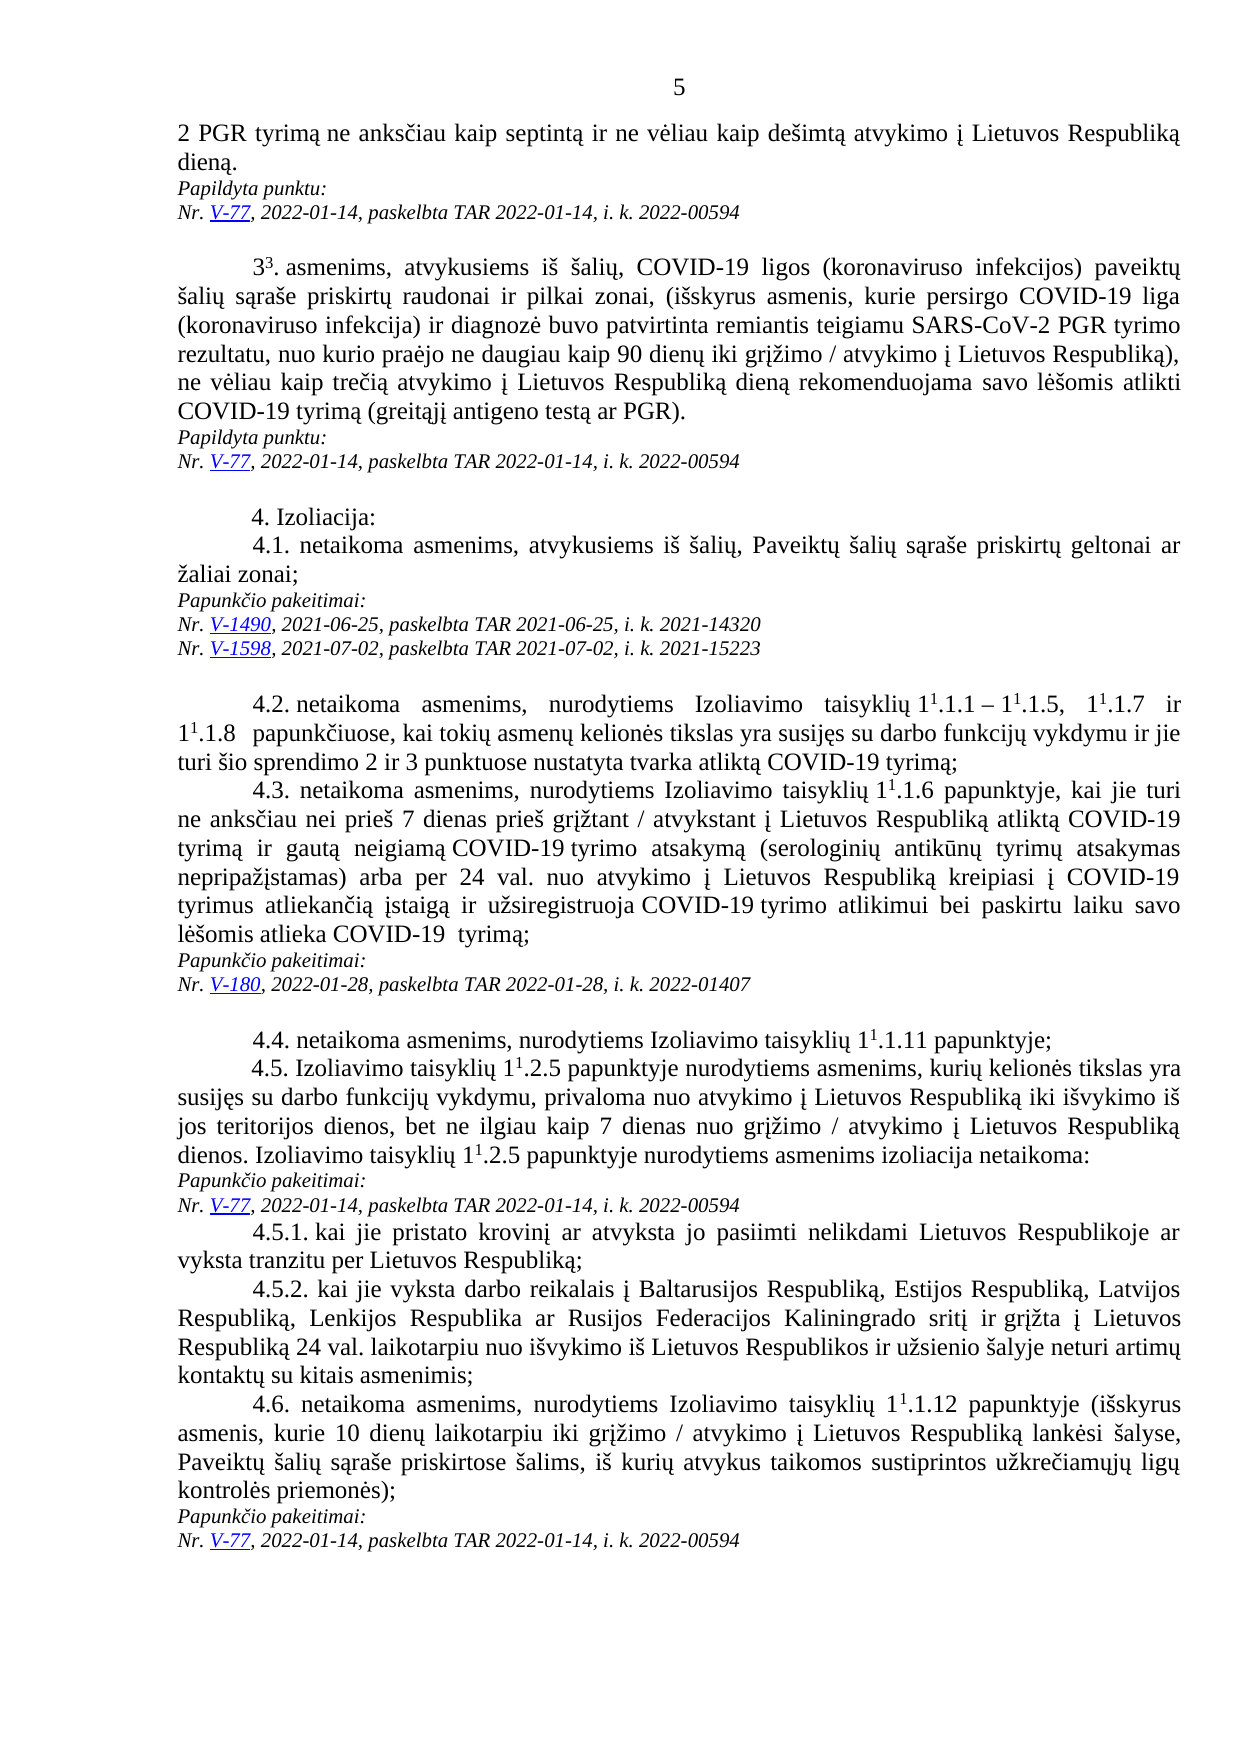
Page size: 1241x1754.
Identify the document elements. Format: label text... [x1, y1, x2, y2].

text 4.5.2. kai jie vyksta darbo reikalais į Baltarusijos Respubliką, Estijos Respubliką, Latvijos Respubliką, Lenkijos Respublika ar Rusijos Federacijos Kaliningrado sritį ir grįžta į Lietuvos Respubliką 24 val. laikotarpiu nuo išvykimo iš Lietuvos Respublikos ir užsienio šalyje neturi artimų kontaktų su kitais asmenimis; [177, 1274, 1181, 1389]
text 4.5. Izoliavimo taisyklių 11.2.5 papunktyje nurodytiems asmenims, kurių kelionės tikslas yra susijęs su darbo funkcijų vykdymu, privaloma nuo atvykimo į Lietuvos Respubliką iki išvykimo iš jos teritorijos dienos, bet ne ilgiau kaip 7 dienas nuo grįžimo / atvykimo į Lietuvos Respubliką dienos. Izoliavimo taisyklių 11.2.5 papunktyje nurodytiems asmenims izoliacija netaikoma: [177, 1053, 1181, 1168]
text Nr. V-1490, 2021-06-25, paskelbta TAR 2021-06-25, i. k. 2021-14320 [177, 612, 1181, 636]
text Papildyta punktu: [177, 176, 1181, 200]
text Nr. V-77, 2022-01-14, paskelbta TAR 2022-01-14, i. k. 2022-00594 [177, 449, 1181, 473]
text Papunkčio pakeitimai: [177, 588, 1181, 612]
text Nr. V-180, 2022-01-28, paskelbta TAR 2022-01-28, i. k. 2022-01407 [177, 972, 1181, 996]
text Papildyta punktu: [177, 425, 1181, 449]
text 4.3. netaikoma asmenims, nurodytiems Izoliavimo taisyklių 11.1.6 papunktyje, kai jie turi ne anksčiau nei prieš 7 dienas prieš grįžtant / atvykstant į Lietuvos Respubliką atliktą COVID-19 tyrimą ir gautą neigiamą COVID-19 tyrimo atsakymą (serologinių antikūnų tyrimų atsakymas nepripažįstamas) arba per 24 val. nuo atvykimo į Lietuvos Respubliką kreipiasi į COVID-19 tyrimus atliekančią įstaigą ir užsiregistruoja COVID-19 tyrimo atlikimui bei paskirtu laiku savo lėšomis atlieka COVID-19 tyrimą; [177, 775, 1181, 948]
text Nr. V-77, 2022-01-14, paskelbta TAR 2022-01-14, i. k. 2022-00594 [177, 1192, 1181, 1217]
text 4.5.1. kai jie pristato krovinį ar atvyksta jo pasiimti nelikdami Lietuvos Respublikoje ar vyksta tranzitu per Lietuvos Respubliką; [177, 1217, 1181, 1274]
text 2 PGR tyrimą ne anksčiau kaip septintą ir ne vėliau kaip dešimtą atvykimo į Lietuvos Respubliką dieną. [177, 118, 1181, 176]
text 4. Izoliacija: [177, 502, 1181, 531]
text 4.1. netaikoma asmenims, atvykusiems iš šalių, Paveiktų šalių sąraše priskirtų geltonai ar žaliai zonai; [177, 531, 1181, 588]
text 4.6. netaikoma asmenims, nurodytiems Izoliavimo taisyklių 11.1.12 papunktyje (išskyrus asmenis, kurie 10 dienų laikotarpiu iki grįžimo / atvykimo į Lietuvos Respubliką lankėsi šalyse, Paveiktų šalių sąraše priskirtose šalims, iš kurių atvykus taikomos sustiprintos užkrečiamųjų ligų kontrolės priemonės); [177, 1389, 1181, 1504]
text Papunkčio pakeitimai: [177, 1168, 1181, 1192]
text Nr. V-77, 2022-01-14, paskelbta TAR 2022-01-14, i. k. 2022-00594 [177, 200, 1181, 224]
text Nr. V-1598, 2021-07-02, paskelbta TAR 2021-07-02, i. k. 2021-15223 [177, 636, 1181, 660]
text Nr. V-77, 2022-01-14, paskelbta TAR 2022-01-14, i. k. 2022-00594 [177, 1528, 1181, 1552]
text Papunkčio pakeitimai: [177, 948, 1181, 972]
text Papunkčio pakeitimai: [177, 1504, 1181, 1528]
text 33. asmenims, atvykusiems iš šalių, COVID-19 ligos (koronaviruso infekcijos) paveiktų šalių sąraše priskirtų raudonai ir pilkai zonai, (išskyrus asmenis, kurie persirgo COVID-19 liga (koronaviruso infekcija) ir diagnozė buvo patvirtinta remiantis teigiamu SARS-CoV-2 PGR tyrimo rezultatu, nuo kurio praėjo ne daugiau kaip 90 dienų iki grįžimo / atvykimo į Lietuvos Respubliką), ne vėliau kaip trečią atvykimo į Lietuvos Respubliką dieną rekomenduojama savo lėšomis atlikti COVID-19 tyrimą (greitąjį antigeno testą ar PGR). [177, 252, 1181, 425]
text 4.4. netaikoma asmenims, nurodytiems Izoliavimo taisyklių 11.1.11 papunktyje; [177, 1025, 1181, 1053]
text 4.2. netaikoma asmenims, nurodytiems Izoliavimo taisyklių 11.1.1 – 11.1.5, 11.1.7 ir 11.1.8 papunkčiuose, kai tokių asmenų kelionės tikslas yra susijęs su darbo funkcijų vykdymu ir jie turi šio sprendimo 2 ir 3 punktuose nustatyta tvarka atliktą COVID-19 tyrimą; [177, 689, 1181, 775]
